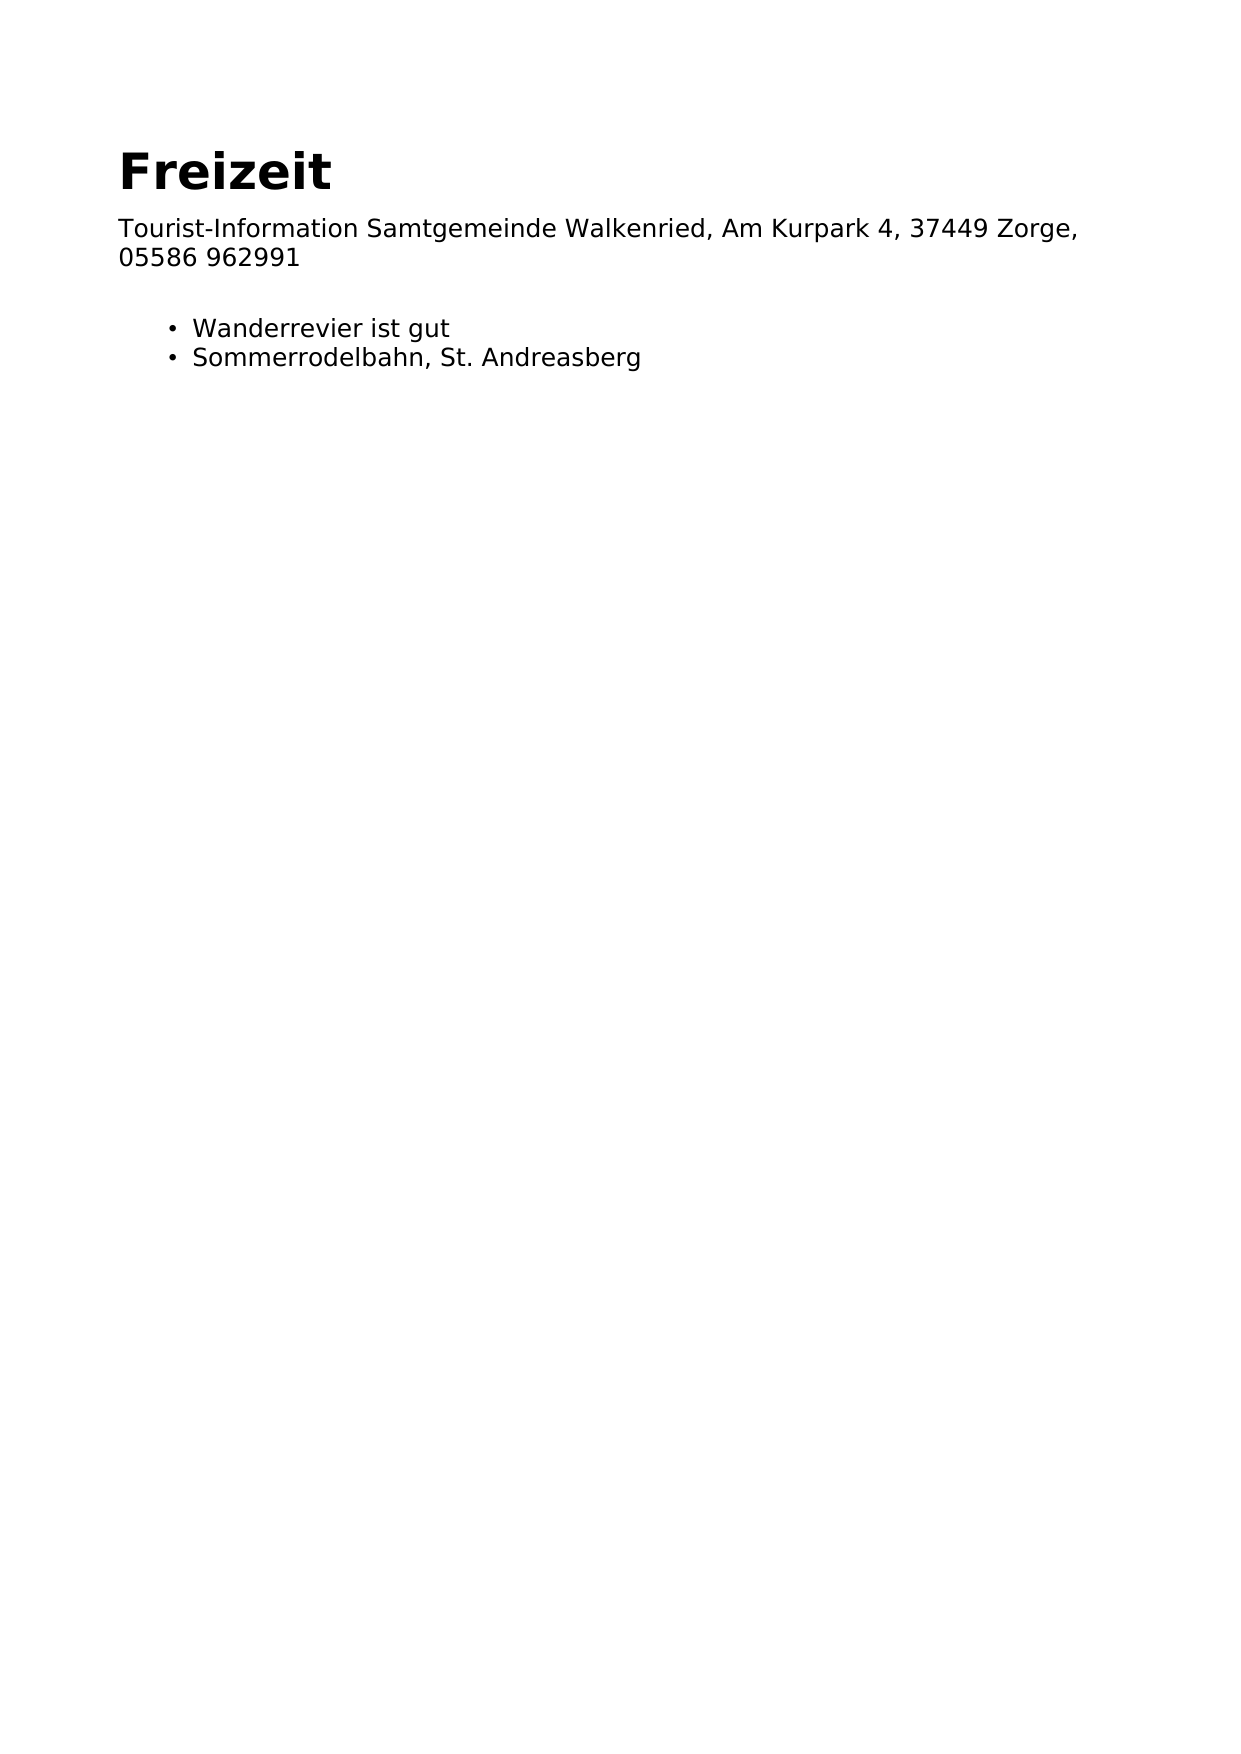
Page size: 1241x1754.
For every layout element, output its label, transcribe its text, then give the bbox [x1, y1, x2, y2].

subtitle Freizeit [118, 143, 1122, 201]
text Tourist-Information Samtgemeinde Walkenried, Am Kurpark 4, 37449 Zorge, 05586 962991 [118, 214, 1122, 272]
list Wanderrevier ist gut [177, 314, 1122, 343]
list Sommerrodelbahn, St. Andreasberg [177, 343, 1122, 372]
